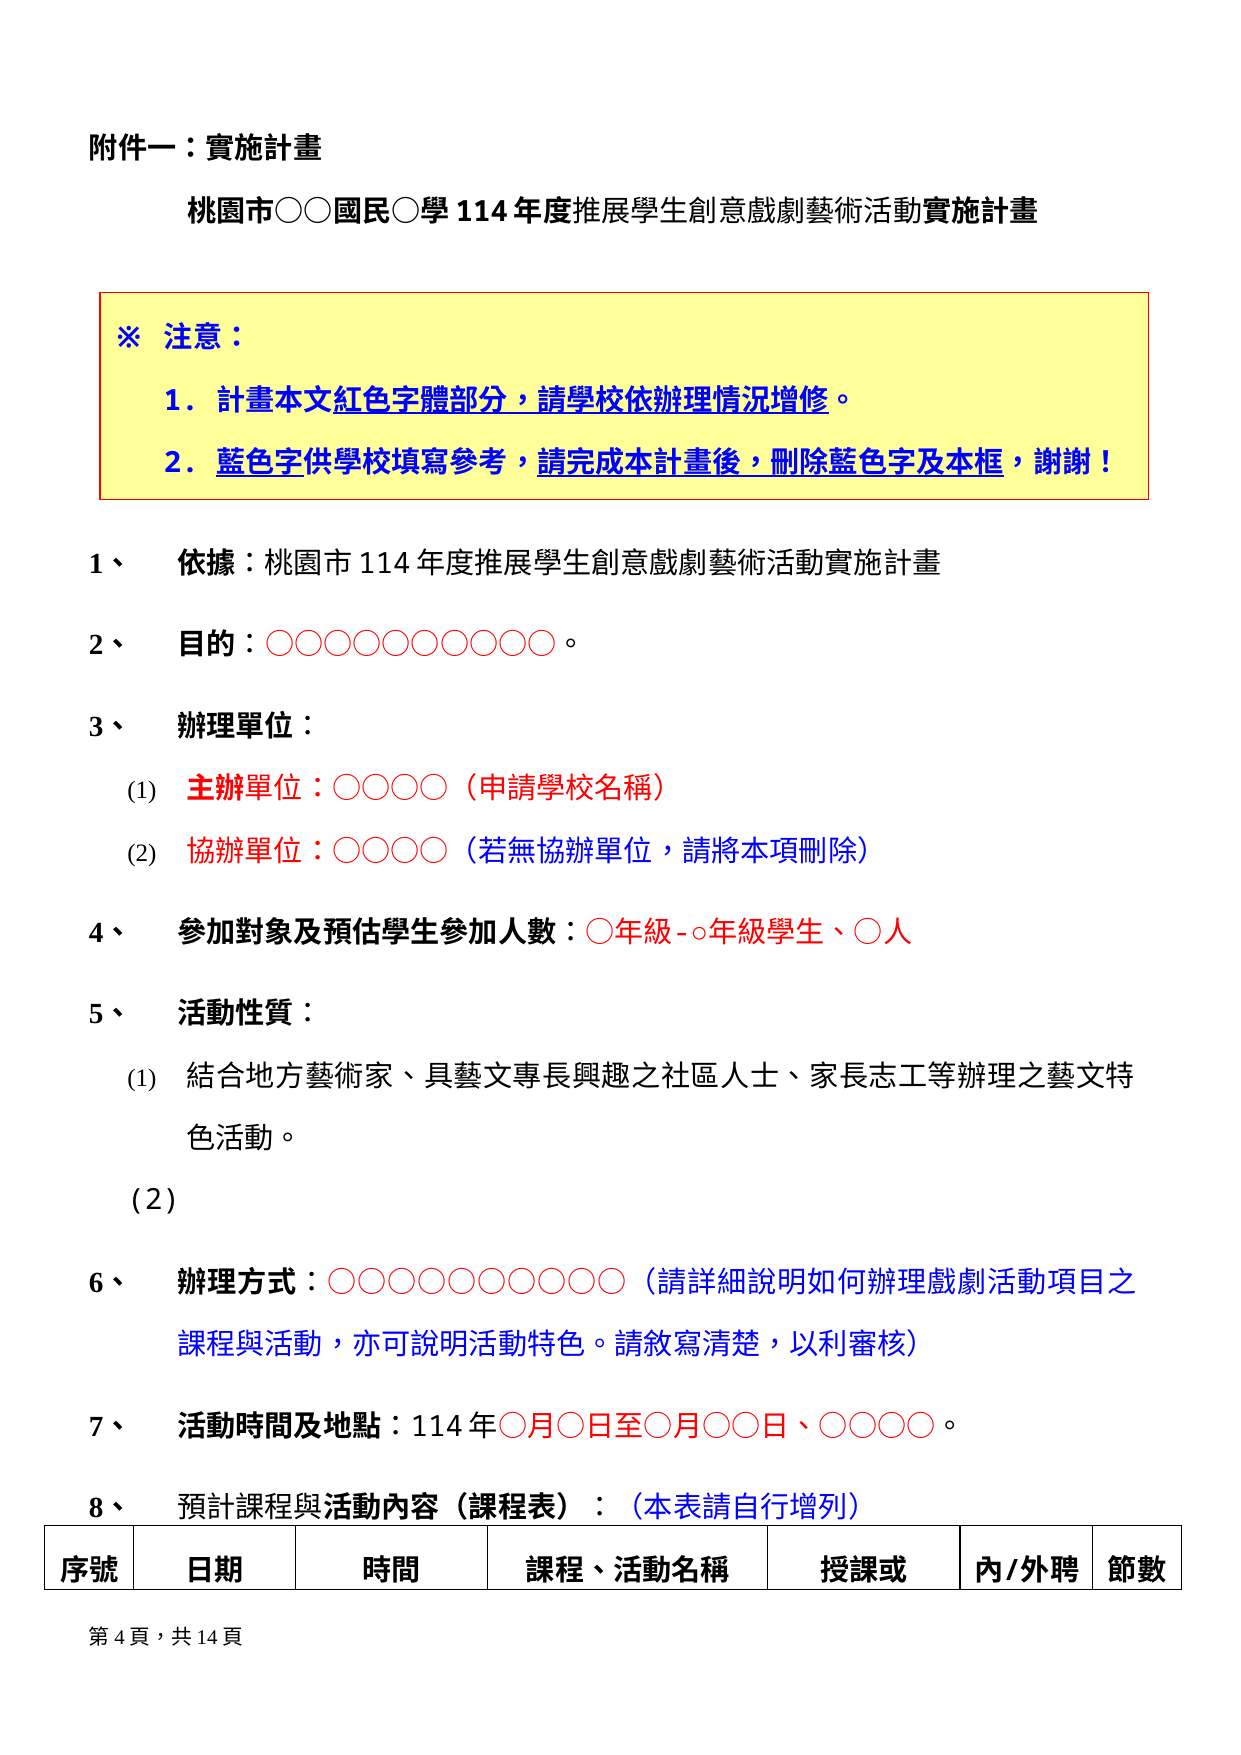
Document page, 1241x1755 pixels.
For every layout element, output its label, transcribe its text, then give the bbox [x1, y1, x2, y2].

table_header 課程、活動名稱 [488, 1526, 767, 1589]
table_header 序號 [45, 1526, 133, 1589]
list 活動時間及地點：114年○月○日至○月○○日、○○○○。 [89, 1382, 1137, 1444]
list 參加對象及預估學生參加人數：○年級-○年級學生、○人 [89, 888, 1137, 950]
list 活動性質： [89, 969, 1137, 1032]
table_header 節數 [1093, 1526, 1181, 1589]
text 附件一：實施計畫 [89, 104, 1137, 167]
list 辦理單位： [89, 682, 1137, 744]
list 預計課程與活動內容（課程表）：（本表請自行增列） [89, 1463, 1137, 1525]
list 目的：○○○○○○○○○○。 [89, 600, 1137, 663]
list 協辦單位：○○○○（若無協辦單位，請將本項刪除） [127, 807, 1137, 869]
table_header 授課或 [768, 1526, 959, 1589]
table_header ※ 注意： 1. 計畫本文紅色字體部分，請學校依辦理情況增修。 2. 藍色字供學校填寫參考，請完成本計畫後，刪除藍色字及本框，謝謝！ [101, 293, 1148, 499]
table_header 日期 [134, 1526, 295, 1589]
list 辦理方式：○○○○○○○○○○（請詳細說明如何辦理戲劇活動項目之課程與活動，亦可說明活動特色。請敘寫清楚，以利審核） [89, 1238, 1137, 1363]
text 桃園市○○國民○學114年度推展學生創意戲劇藝術活動實施計畫 [89, 167, 1137, 229]
list 主辦單位：○○○○（申請學校名稱） [127, 744, 1137, 807]
table_header 時間 [296, 1526, 487, 1589]
table_header 內/外聘 [961, 1526, 1092, 1589]
list 依據：桃園市114年度推展學生創意戲劇藝術活動實施計畫 [89, 519, 1137, 582]
list 結合地方藝術家、具藝文專長興趣之社區人士、家長志工等辦理之藝文特色活動。 [127, 1032, 1137, 1157]
